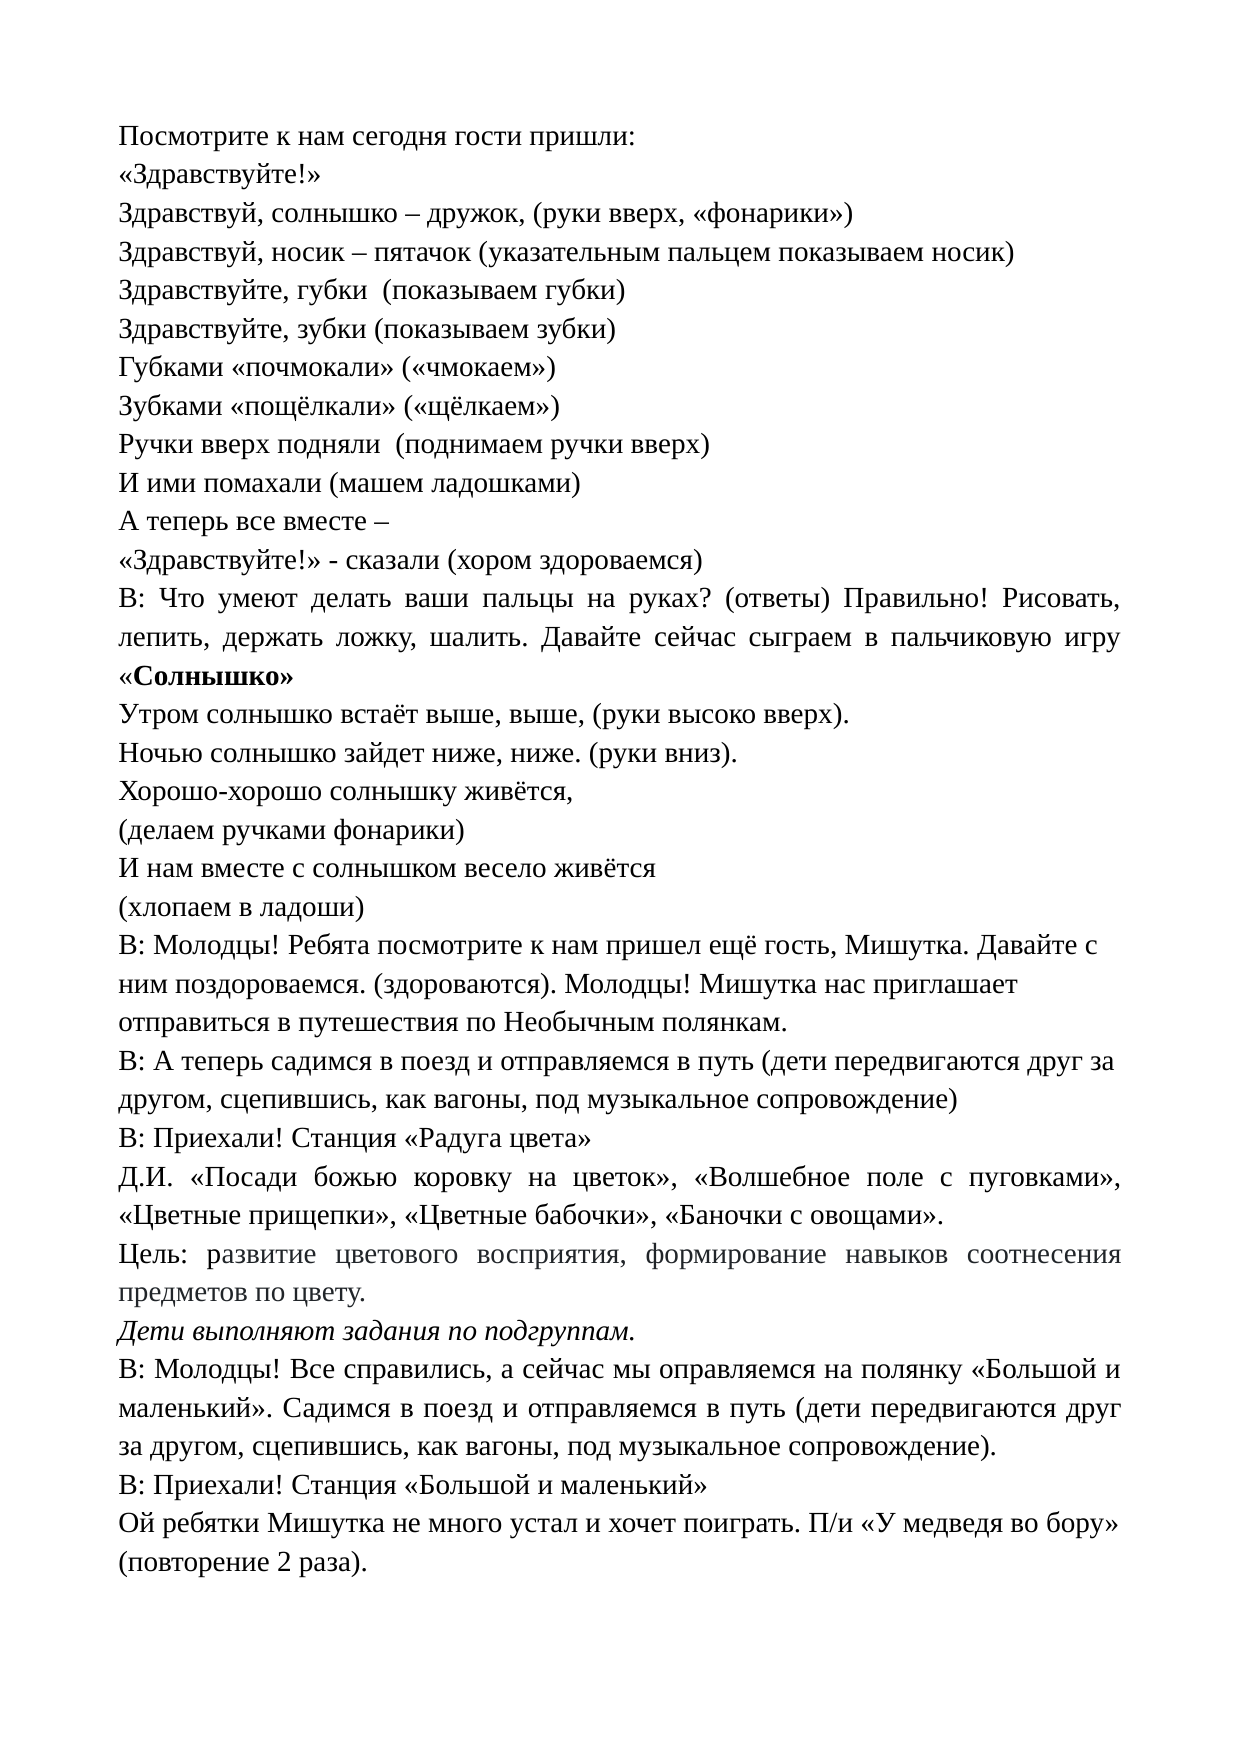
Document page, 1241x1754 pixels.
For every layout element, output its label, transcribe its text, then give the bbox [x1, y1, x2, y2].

text Ой ребятки Мишутка не много устал и хочет поиграть. П/и «У медведя во бору» [118, 1506, 1122, 1539]
text В: Молодцы! Ребята посмотрите к нам пришел ещё гость, Мишутка. Давайте с ним поздороваемся. (здороваются). Молодцы! Мишутка нас приглашает отправиться в путешествия по Необычным полянкам. [118, 927, 1122, 1038]
text «Здравствуйте!» - сказали (хором здороваемся) [118, 542, 1122, 576]
text «Здравствуйте!» [118, 157, 1122, 190]
text Посмотрите к нам сегодня гости пришли: [118, 118, 1122, 152]
text В: Молодцы! Все справились, а сейчас мы оправляемся на полянку «Большой и маленький». Садимся в поезд и отправляемся в путь (дети передвигаются друг за другом, сцепившись, как вагоны, под музыкальное сопровождение). [118, 1351, 1122, 1462]
text Д.И. «Посади божью коровку на цветок», «Волшебное поле с пуговками», «Цветные прищепки», «Цветные бабочки», «Баночки с овощами». [118, 1159, 1122, 1231]
text В: А теперь садимся в поезд и отправляемся в путь (дети передвигаются друг за другом, сцепившись, как вагоны, под музыкальное сопровождение) В: Приехали! Станция «Радуга цвета» [118, 1043, 1122, 1154]
text Губками «почмокали» («чмокаем») [118, 349, 1122, 383]
text В: Что умеют делать ваши пальцы на руках? (ответы) Правильно! Рисовать, лепить, держать ложку, шалить. Давайте сейчас сыграем в пальчиковую игру «Солнышко» [118, 581, 1122, 691]
text Ручки вверх подняли (поднимаем ручки вверх) [118, 426, 1122, 460]
text (повторение 2 раза). [118, 1544, 1122, 1578]
text Здравствуйте, губки (показываем губки) [118, 272, 1122, 306]
text А теперь все вместе – [118, 503, 1122, 537]
text Цель: развитие цветового восприятия, формирование навыков соотнесения предметов по цвету. [118, 1236, 1122, 1308]
text Зубками «пощёлкали» («щёлкаем») [118, 388, 1122, 421]
text Здравствуй, солнышко – дружок, (руки вверх, «фонарики») [118, 195, 1122, 229]
text Здравствуйте, зубки (показываем зубки) [118, 311, 1122, 344]
text Дети выполняют задания по подгруппам. [118, 1313, 1122, 1346]
text Здравствуй, носик – пятачок (указательным пальцем показываем носик) [118, 234, 1122, 267]
text И ими помахали (машем ладошками) [118, 465, 1122, 498]
text В: Приехали! Станция «Большой и маленький» [118, 1467, 1122, 1501]
text Утром солнышко встаёт выше, выше, (руки высоко вверх). Ночью солнышко зайдет ниже, ниже. (руки вниз). Хорошо-хорошо солнышку живётся, (делаем ручками фонарики) И нам вместе с солнышком весело живётся (хлопаем в ладоши) [118, 696, 1122, 922]
